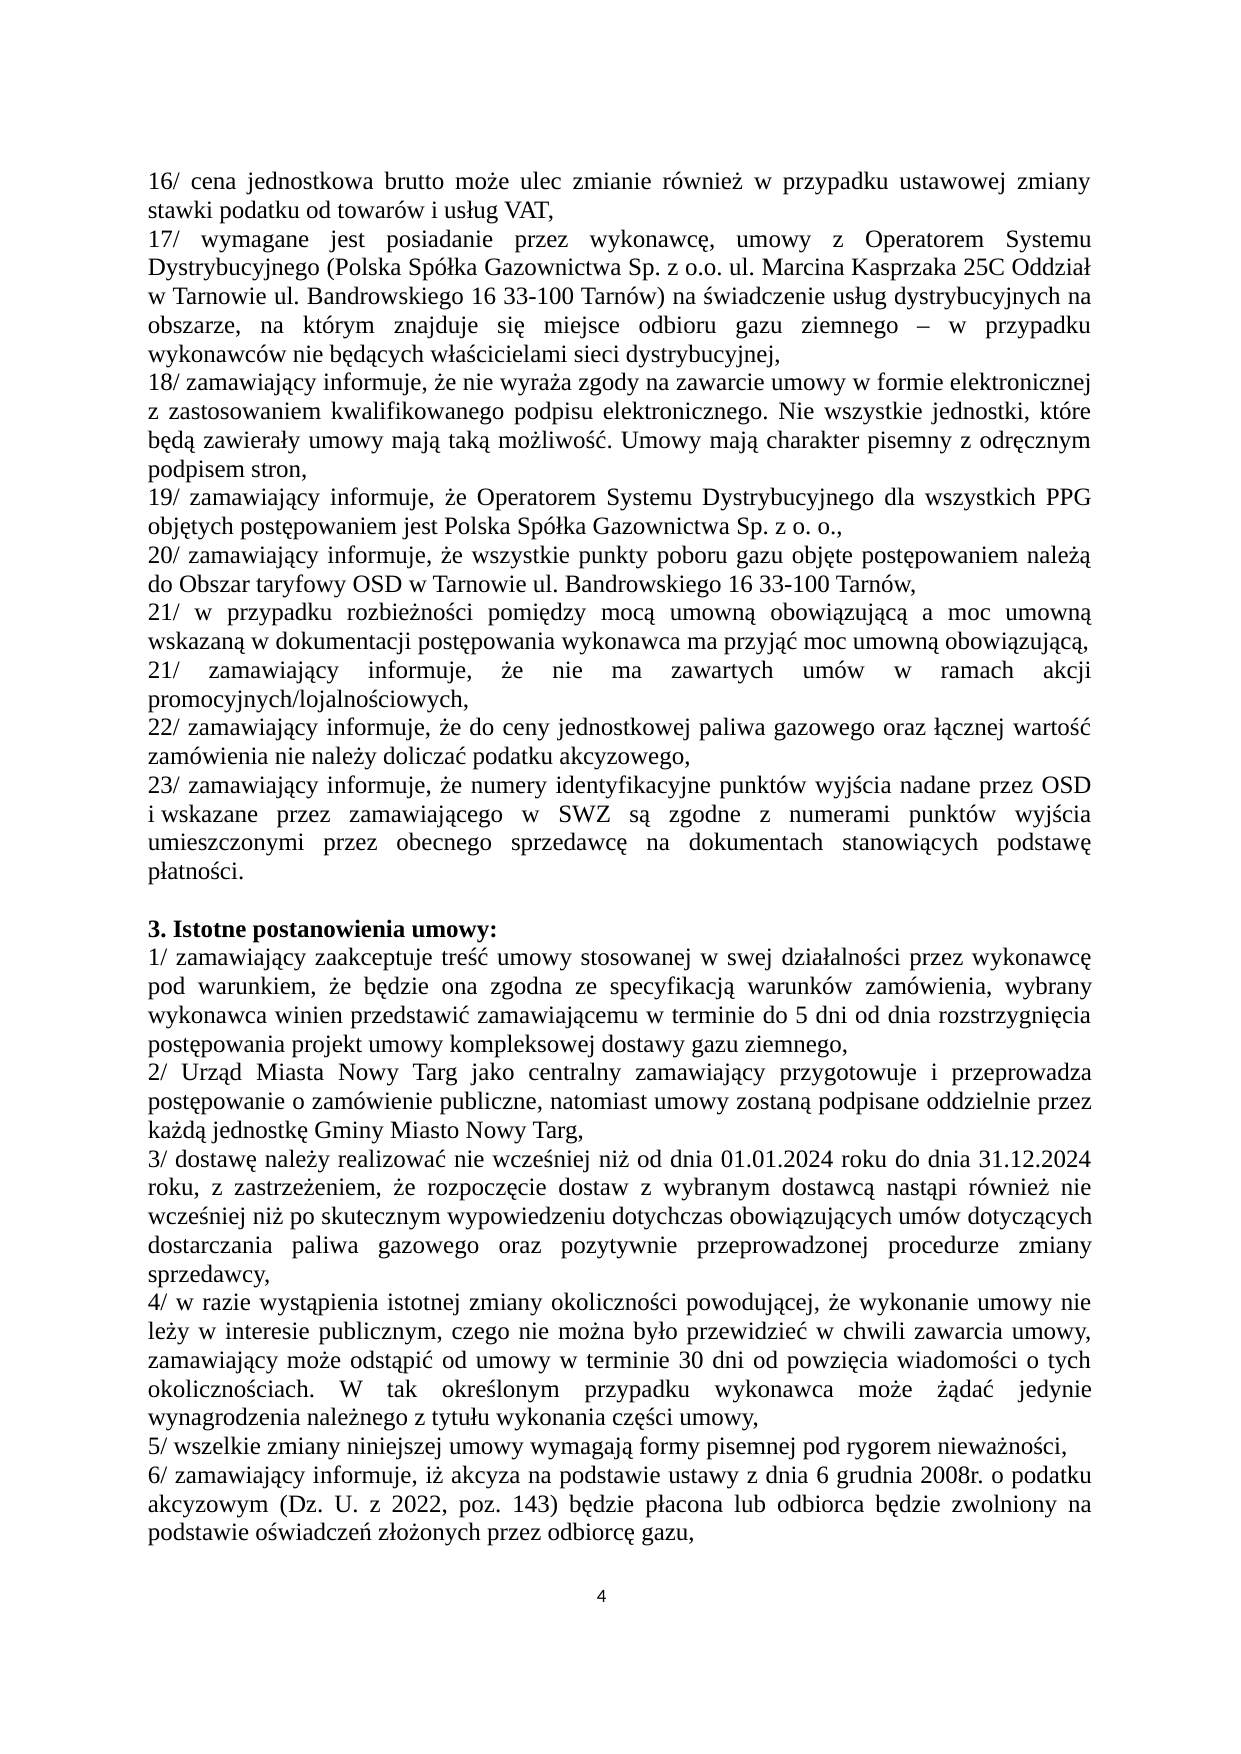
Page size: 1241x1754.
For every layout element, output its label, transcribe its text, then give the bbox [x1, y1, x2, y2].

text 3. Istotne postanowienia umowy: [148, 914, 1093, 942]
text 20/ zamawiający informuje, że wszystkie punkty poboru gazu objęte postępowaniem należą do Obszar taryfowy OSD w Tarnowie ul. Bandrowskiego 16 33-100 Tarnów, [148, 540, 1092, 597]
text 18/ zamawiający informuje, że nie wyraża zgody na zawarcie umowy w formie elektronicznej z zastosowaniem kwalifikowanego podpisu elektronicznego. Nie wszystkie jednostki, które będą zawierały umowy mają taką możliwość. Umowy mają charakter pisemny z odręcznym podpisem stron, [148, 367, 1092, 482]
text 3/ dostawę należy realizować nie wcześniej niż od dnia 01.01.2024 roku do dnia 31.12.2024 roku, z zastrzeżeniem, że rozpoczęcie dostaw z wybranym dostawcą nastąpi również nie wcześniej niż po skutecznym wypowiedzeniu dotychczas obowiązujących umów dotyczących dostarczania paliwa gazowego oraz pozytywnie przeprowadzonej procedurze zmiany sprzedawcy, [148, 1144, 1093, 1287]
text 16/ cena jednostkowa brutto może ulec zmianie również w przypadku ustawowej zmiany stawki podatku od towarów i usług VAT, [148, 166, 1092, 224]
text 23/ zamawiający informuje, że numery identyfikacyjne punktów wyjścia nadane przez OSD i wskazane przez zamawiającego w SWZ są zgodne z numerami punktów wyjścia umieszczonymi przez obecnego sprzedawcę na dokumentach stanowiących podstawę płatności. [148, 770, 1092, 885]
text 22/ zamawiający informuje, że do ceny jednostkowej paliwa gazowego oraz łącznej wartość zamówienia nie należy doliczać podatku akcyzowego, [148, 712, 1092, 770]
text 1/ zamawiający zaakceptuje treść umowy stosowanej w swej działalności przez wykonawcę pod warunkiem, że będzie ona zgodna ze specyfikacją warunków zamówienia, wybrany wykonawca winien przedstawić zamawiającemu w terminie do 5 dni od dnia rozstrzygnięcia postępowania projekt umowy kompleksowej dostawy gazu ziemnego, [148, 942, 1093, 1057]
text 2/ Urząd Miasta Nowy Targ jako centralny zamawiający przygotowuje i przeprowadza postępowanie o zamówienie publiczne, natomiast umowy zostaną podpisane oddzielnie przez każdą jednostkę Gminy Miasto Nowy Targ, [148, 1057, 1093, 1144]
text 21/ w przypadku rozbieżności pomiędzy mocą umowną obowiązującą a moc umowną wskazaną w dokumentacji postępowania wykonawca ma przyjąć moc umowną obowiązującą, [148, 597, 1092, 655]
text 17/ wymagane jest posiadanie przez wykonawcę, umowy z Operatorem Systemu Dystrybucyjnego (Polska Spółka Gazownictwa Sp. z o.o. ul. Marcina Kasprzaka 25C Oddział w Tarnowie ul. Bandrowskiego 16 33-100 Tarnów) na świadczenie usług dystrybucyjnych na obszarze, na którym znajduje się miejsce odbioru gazu ziemnego – w przypadku wykonawców nie będących właścicielami sieci dystrybucyjnej, [148, 224, 1092, 367]
text 4/ w razie wystąpienia istotnej zmiany okoliczności powodującej, że wykonanie umowy nie leży w interesie publicznym, czego nie można było przewidzieć w chwili zawarcia umowy, zamawiający może odstąpić od umowy w terminie 30 dni od powzięcia wiadomości o tych okolicznościach. W tak określonym przypadku wykonawca może żądać jedynie wynagrodzenia należnego z tytułu wykonania części umowy, [148, 1287, 1093, 1431]
text 21/ zamawiający informuje, że nie ma zawartych umów w ramach akcji promocyjnych/lojalnościowych, [148, 655, 1092, 712]
text 6/ zamawiający informuje, iż akcyza na podstawie ustawy z dnia 6 grudnia 2008r. o podatku akcyzowym (Dz. U. z 2022, poz. 143) będzie płacona lub odbiorca będzie zwolniony na podstawie oświadczeń złożonych przez odbiorcę gazu, [148, 1460, 1093, 1546]
text 19/ zamawiający informuje, że Operatorem Systemu Dystrybucyjnego dla wszystkich PPG objętych postępowaniem jest Polska Spółka Gazownictwa Sp. z o. o., [148, 482, 1092, 540]
text 5/ wszelkie zmiany niniejszej umowy wymagają formy pisemnej pod rygorem nieważności, [148, 1431, 1093, 1460]
